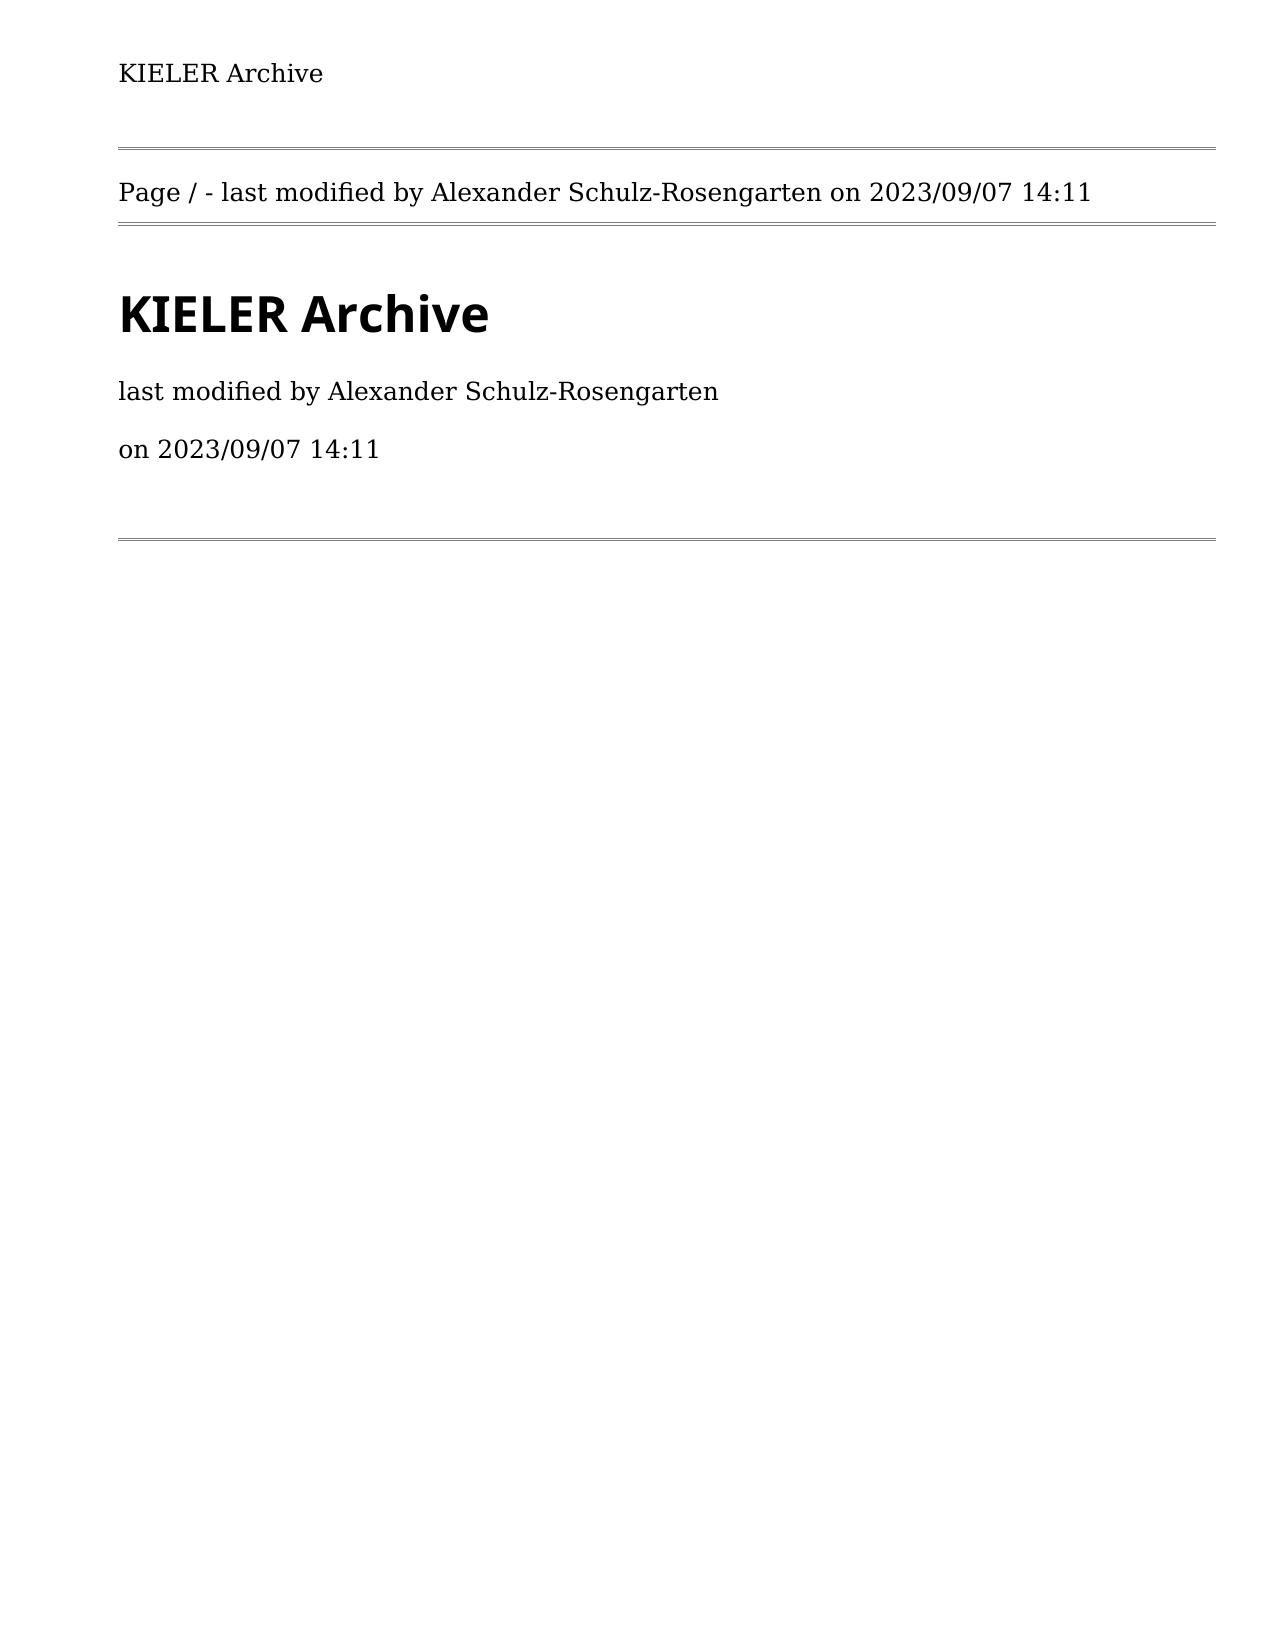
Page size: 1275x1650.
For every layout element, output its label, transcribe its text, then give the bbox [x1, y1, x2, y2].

text Page / - last modified by Alexander Schulz-Rosengarten on 2023/09/07 14:11 [118, 179, 1216, 208]
text last modified by Alexander Schulz-Rosengarten [118, 377, 1216, 406]
text KIELER Archive [118, 59, 1216, 88]
subtitle KIELER Archive [118, 279, 1216, 347]
text on 2023/09/07 14:11 [118, 435, 1216, 464]
